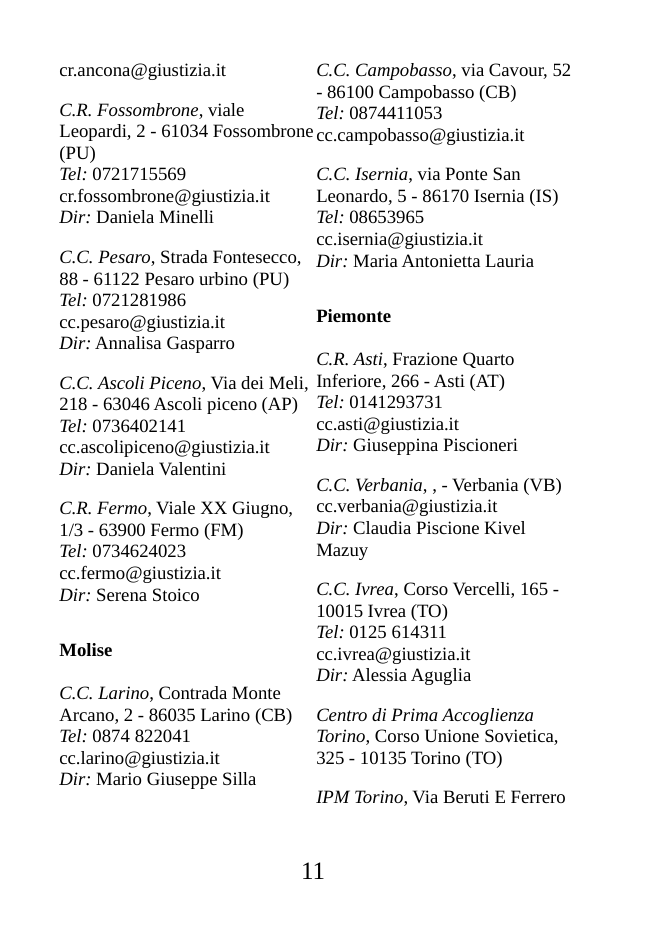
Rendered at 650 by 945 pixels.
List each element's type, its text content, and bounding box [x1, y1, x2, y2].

text C.C. Larino, Contrada Monte Arcano, 2 - 86035 Larino (CB) Tel: 0874 822041 cc.larino@giustizia.it Dir: Mario Giuseppe Silla [59, 682, 316, 790]
text C.C. Ivrea, Corso Vercelli, 165 - 10015 Ivrea (TO) Tel: 0125 614311 cc.ivrea@giustizia.it Dir: Alessia Aguglia [316, 578, 573, 686]
text cr.ancona@giustizia.it [59, 59, 316, 81]
text C.C. Ascoli Piceno, Via dei Meli, 218 - 63046 Ascoli piceno (AP) Tel: 0736402141 cc.ascolipiceno@giustizia.it Dir: Daniela Valentini [59, 372, 316, 479]
text C.C. Isernia, via Ponte San Leonardo, 5 - 86170 Isernia (IS) Tel: 08653965 cc.isernia@giustizia.it Dir: Maria Antonietta Lauria [316, 163, 573, 271]
subtitle Molise [59, 639, 316, 661]
text C.R. Asti, Frazione Quarto Inferiore, 266 - Asti (AT) Tel: 0141293731 cc.asti@giustizia.it Dir: Giuseppina Piscioneri [316, 348, 573, 456]
text C.R. Fossombrone, viale Leopardi, 2 - 61034 Fossombrone (PU) Tel: 0721715569 cr.fossombrone@giustizia.it Dir: Daniela Minelli [59, 98, 316, 228]
text C.C. Pesaro, Strada Fontesecco, 88 - 61122 Pesaro urbino (PU) Tel: 0721281986 cc.pesaro@giustizia.it Dir: Annalisa Gasparro [59, 246, 316, 354]
text IPM Torino, Via Beruti E Ferrero [316, 786, 573, 808]
text Centro di Prima Accoglienza Torino, Corso Unione Sovietica, 325 - 10135 Torino (TO) [316, 704, 573, 768]
text C.C. Verbania, , - Verbania (VB) cc.verbania@giustizia.it Dir: Claudia Piscione Kivel Mazuy [316, 474, 573, 560]
subtitle Piemonte [316, 305, 573, 327]
text C.R. Fermo, Viale XX Giugno, 1/3 - 63900 Fermo (FM) Tel: 0734624023 cc.fermo@giustizia.it Dir: Serena Stoico [59, 497, 316, 605]
text C.C. Campobasso, via Cavour, 52 - 86100 Campobasso (CB) Tel: 0874411053 cc.campobasso@giustizia.it [316, 59, 573, 145]
